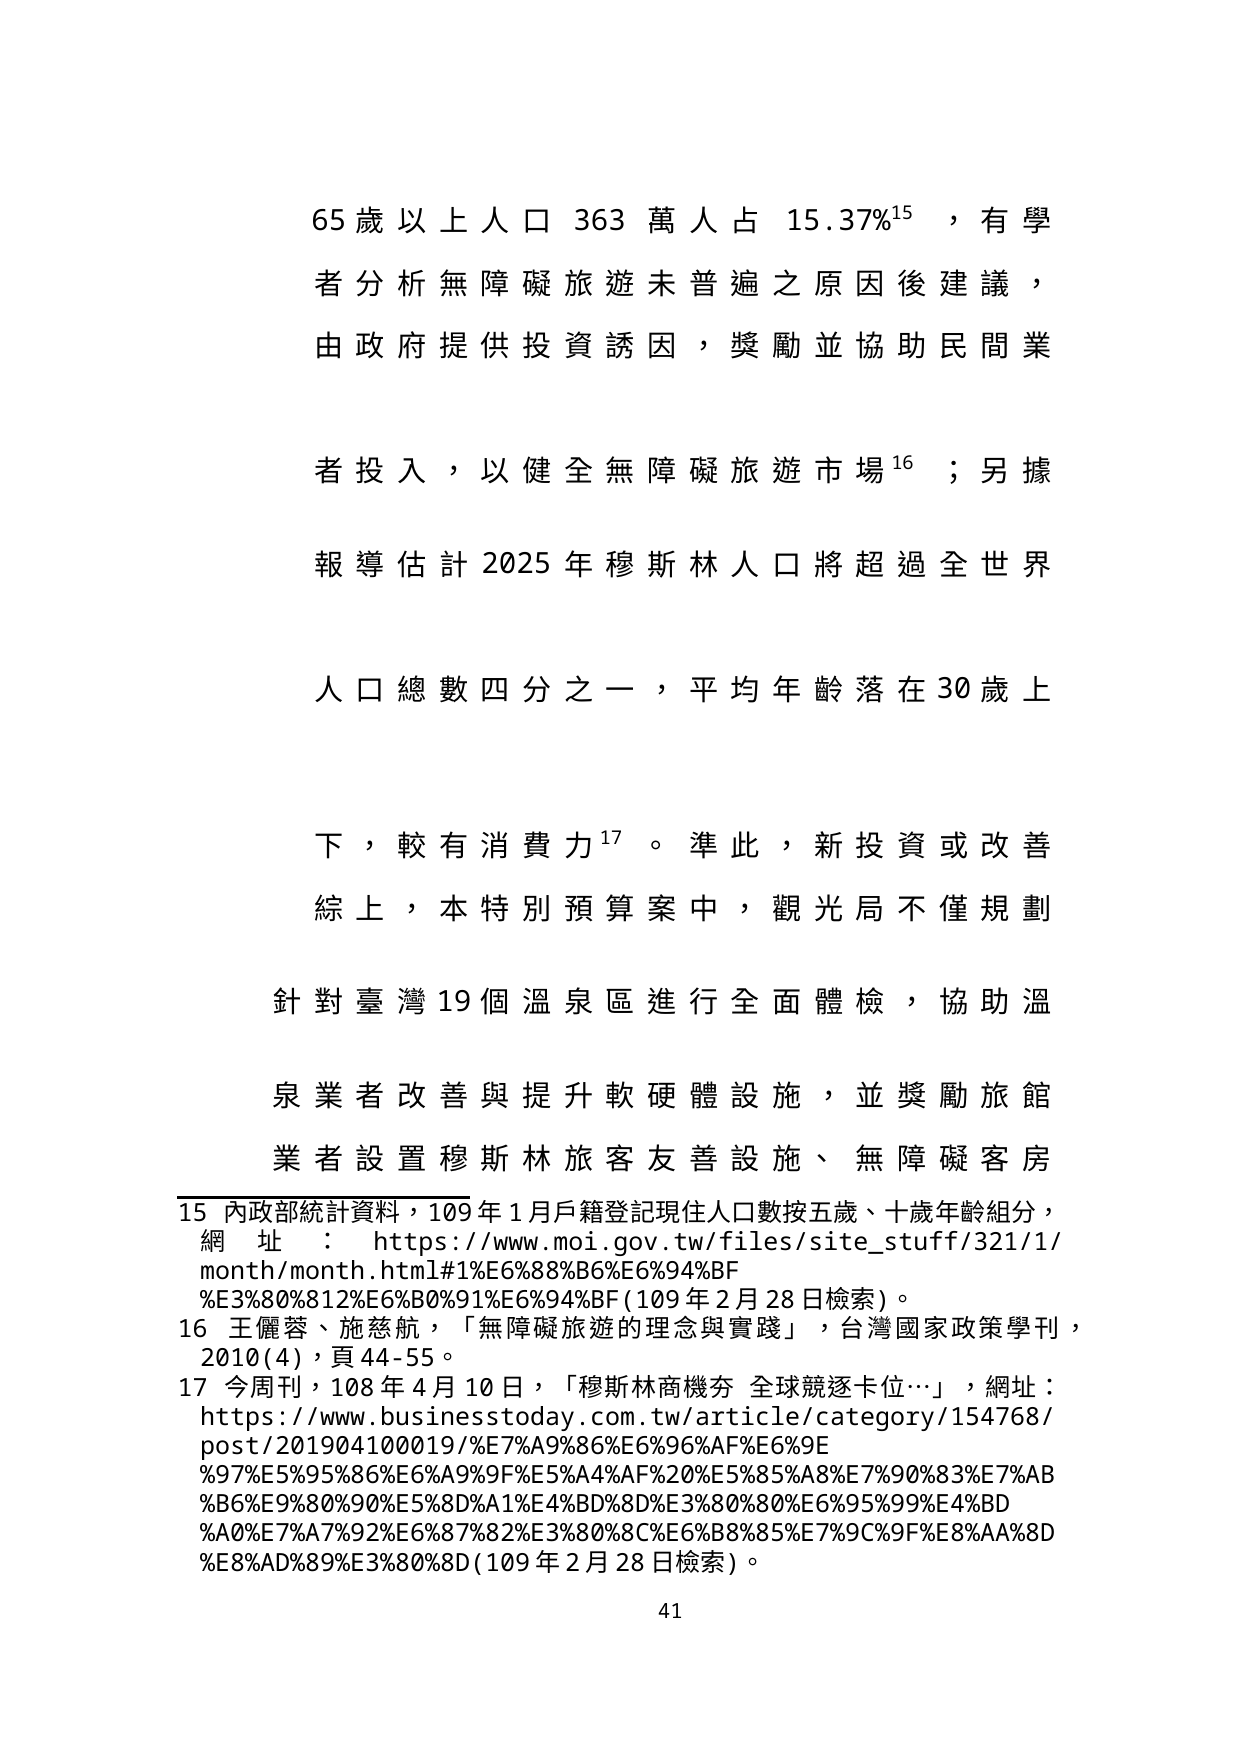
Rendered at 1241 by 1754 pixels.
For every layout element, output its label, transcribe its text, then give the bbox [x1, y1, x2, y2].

text 王儷蓉、施慈航，「無障礙旅遊的理念與實踐」，台灣國家政策學刊，2010(4)，頁44-55。 [177, 1314, 1063, 1373]
text 據衛生福利部統計，身心障礙者118萬人中之肢體障礙者36萬人，內政部統計65歲以上人口363萬人占15.37%，有學者分析無障礙旅遊未普遍之原因後建議，由政府提供投資誘因，獎勵並協助民間業者投入，以健全無障礙旅遊市場；另據報導估計2025年穆斯林人口將超過全世界人口總數四分之一，平均年齡落在30歲上下，較有消費力。準此，新投資或改善既有設施，有助於開拓年長者或親子旅遊客源，對身心障礙者與穆斯林人士友善之旅遊設施環境，亦有助於提升臺灣之國際觀光形象。 [271, 177, 1058, 865]
text 綜上，本特別預算案中，觀光局不僅規劃針對臺灣19個溫泉區進行全面體檢，協助溫泉業者改善與提升軟硬體設施，並獎勵旅館業者設置穆斯林旅客友善設施、無障礙客房 [242, 865, 1058, 1177]
text 內政部統計資料，109年1月戶籍登記現住人口數按五歲、十歲年齡組分，網址：https://www.moi.gov.tw/files/site_stuff/321/1/month/month.html#1%E6%88%B6%E6%94%BF%E3%80%812%E6%B0%91%E6%94%BF(109年2月28日檢索)。 [177, 1198, 1063, 1314]
text 今周刊，108年4月10日，「穆斯林商機夯 全球競逐卡位…」，網址：https://www.businesstoday.com.tw/article/category/154768/post/201904100019/%E7%A9%86%E6%96%AF%E6%9E%97%E5%95%86%E6%A9%9F%E5%A4%AF%20%E5%85%A8%E7%90%83%E7%AB%B6%E9%80%90%E5%8D%A1%E4%BD%8D%E3%80%80%E6%95%99%E4%BD%A0%E7%A7%92%E6%87%82%E3%80%8C%E6%B8%85%E7%9C%9F%E8%AA%8D%E8%AD%89%E3%80%8D(109年2月28日檢索)。 [177, 1373, 1063, 1577]
